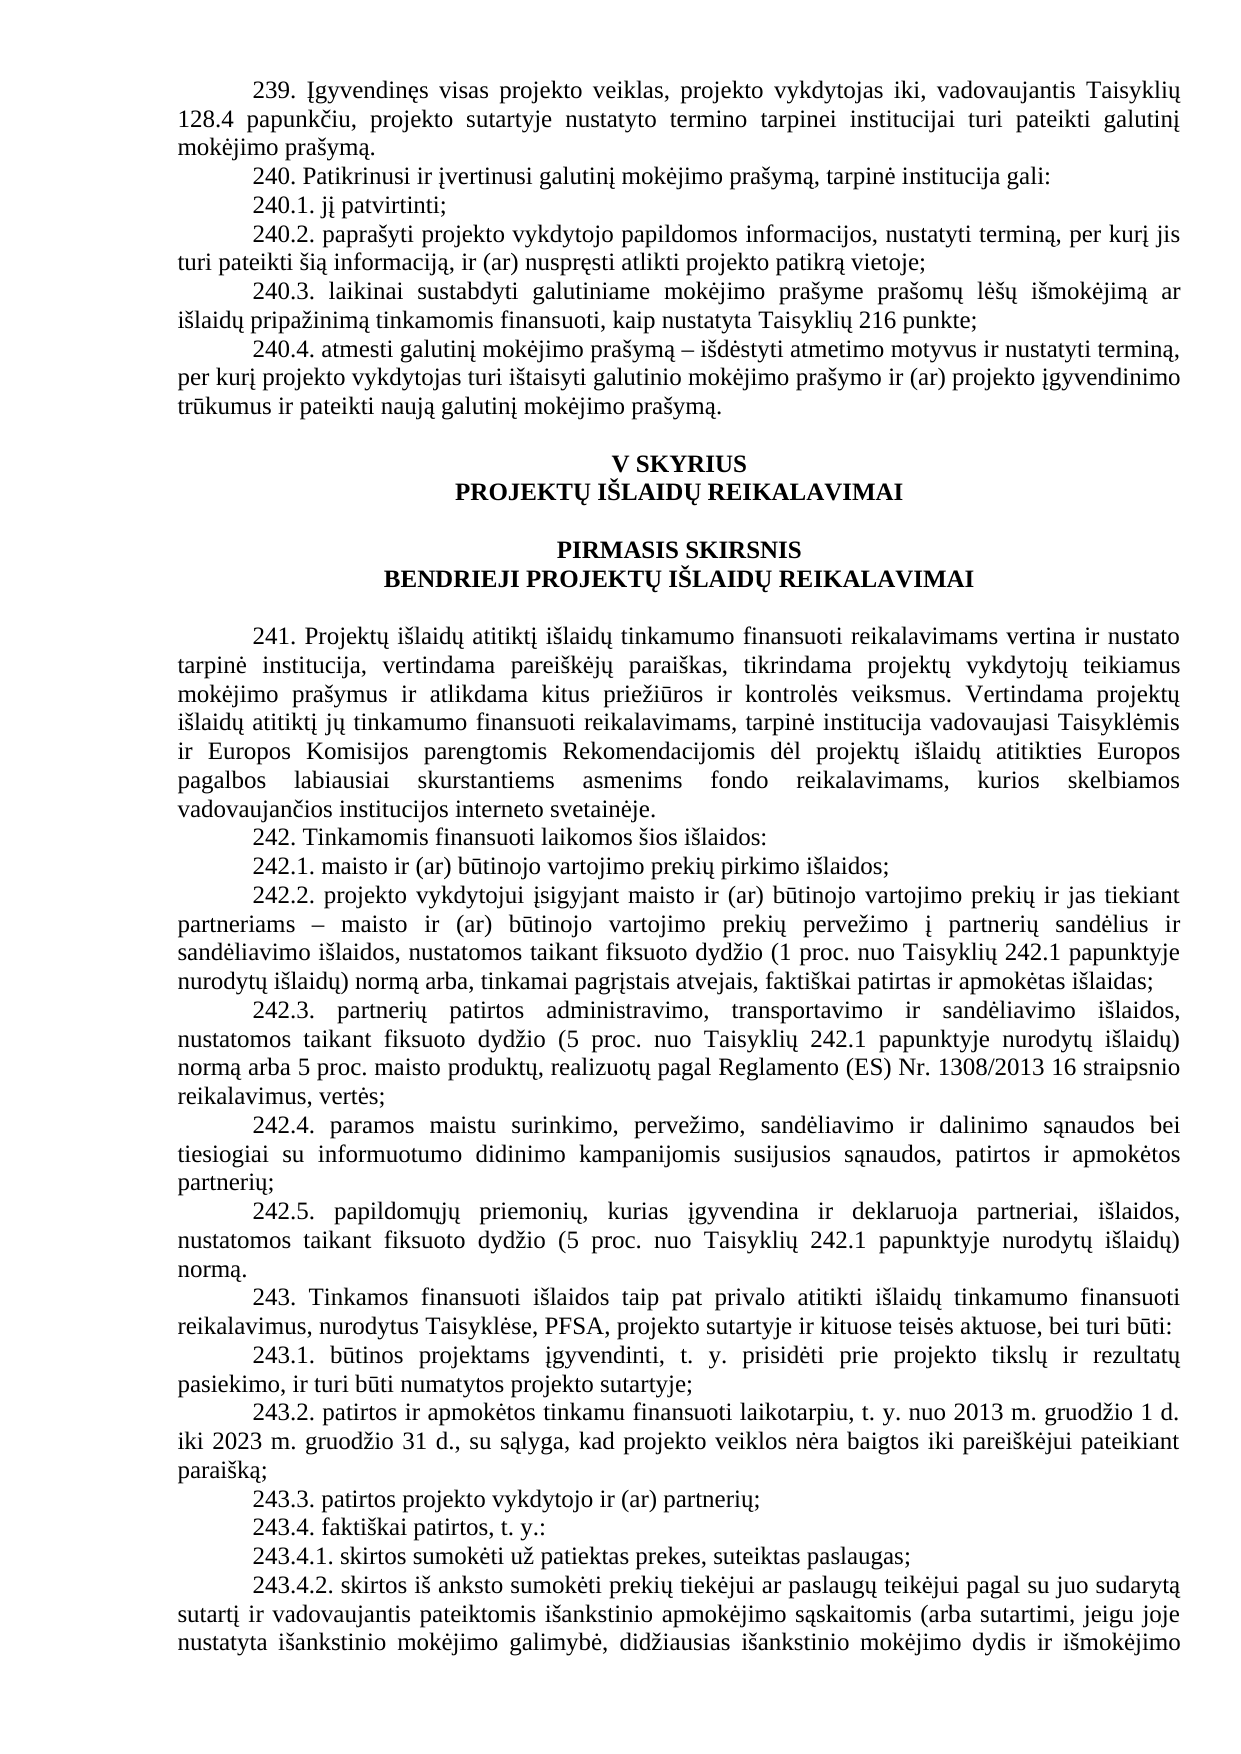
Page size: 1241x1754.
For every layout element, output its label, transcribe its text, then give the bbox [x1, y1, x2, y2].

text 242.5. papildomųjų priemonių, kurias įgyvendina ir deklaruoja partneriai, išlaidos, nustatomos taikant fiksuoto dydžio (5 proc. nuo Taisyklių 242.1 papunktyje nurodytų išlaidų) normą. [177, 1196, 1181, 1282]
text PIRMASIS SKIRSNIS [177, 535, 1181, 564]
text 240.3. laikinai sustabdyti galutiniame mokėjimo prašyme prašomų lėšų išmokėjimą ar išlaidų pripažinimą tinkamomis finansuoti, kaip nustatyta Taisyklių 216 punkte; [177, 276, 1181, 334]
text 243.2. patirtos ir apmokėtos tinkamu finansuoti laikotarpiu, t. y. nuo 2013 m. gruodžio 1 d. iki 2023 m. gruodžio 31 d., su sąlyga, kad projekto veiklos nėra baigtos iki pareiškėjui pateikiant paraišką; [177, 1397, 1181, 1484]
text 240.4. atmesti galutinį mokėjimo prašymą – išdėstyti atmetimo motyvus ir nustatyti terminą, per kurį projekto vykdytojas turi ištaisyti galutinio mokėjimo prašymo ir (ar) projekto įgyvendinimo trūkumus ir pateikti naują galutinį mokėjimo prašymą. [177, 334, 1181, 420]
text 240. Patikrinusi ir įvertinusi galutinį mokėjimo prašymą, tarpinė institucija gali: [177, 161, 1181, 190]
text 242.4. paramos maistu surinkimo, pervežimo, sandėliavimo ir dalinimo sąnaudos bei tiesiogiai su informuotumo didinimo kampanijomis susijusios sąnaudos, patirtos ir apmokėtos partnerių; [177, 1110, 1181, 1196]
text 243.4. faktiškai patirtos, t. y.: [177, 1512, 1181, 1541]
text 240.1. jį patvirtinti; [177, 190, 1181, 219]
text 243.3. patirtos projekto vykdytojo ir (ar) partnerių; [177, 1484, 1181, 1512]
text 239. Įgyvendinęs visas projekto veiklas, projekto vykdytojas iki, vadovaujantis Taisyklių 128.4 papunkčiu, projekto sutartyje nustatyto termino tarpinei institucijai turi pateikti galutinį mokėjimo prašymą. [177, 75, 1181, 161]
text 241. Projektų išlaidų atitiktį išlaidų tinkamumo finansuoti reikalavimams vertina ir nustato tarpinė institucija, vertindama pareiškėjų paraiškas, tikrindama projektų vykdytojų teikiamus mokėjimo prašymus ir atlikdama kitus priežiūros ir kontrolės veiksmus. Vertindama projektų išlaidų atitiktį jų tinkamumo finansuoti reikalavimams, tarpinė institucija vadovaujasi Taisyklėmis ir Europos Komisijos parengtomis Rekomendacijomis dėl projektų išlaidų atitikties Europos pagalbos labiausiai skurstantiems asmenims fondo reikalavimams, kurios skelbiamos vadovaujančios institucijos interneto svetainėje. [177, 621, 1181, 822]
text BENDRIEJI PROJEKTŲ IŠLAIDŲ REIKALAVIMAI [177, 564, 1181, 592]
text PROJEKTŲ IŠLAIDŲ REIKALAVIMAI [177, 477, 1181, 506]
text 242.2. projekto vykdytojui įsigyjant maisto ir (ar) būtinojo vartojimo prekių ir jas tiekiant partneriams – maisto ir (ar) būtinojo vartojimo prekių pervežimo į partnerių sandėlius ir sandėliavimo išlaidos, nustatomos taikant fiksuoto dydžio (1 proc. nuo Taisyklių 242.1 papunktyje nurodytų išlaidų) normą arba, tinkamai pagrįstais atvejais, faktiškai patirtas ir apmokėtas išlaidas; [177, 880, 1181, 995]
text 243.1. būtinos projektams įgyvendinti, t. y. prisidėti prie projekto tikslų ir rezultatų pasiekimo, ir turi būti numatytos projekto sutartyje; [177, 1340, 1181, 1397]
text 243. Tinkamos finansuoti išlaidos taip pat privalo atitikti išlaidų tinkamumo finansuoti reikalavimus, nurodytus Taisyklėse, PFSA, projekto sutartyje ir kituose teisės aktuose, bei turi būti: [177, 1282, 1181, 1340]
text 243.4.2. skirtos iš anksto sumokėti prekių tiekėjui ar paslaugų teikėjui pagal su juo sudarytą sutartį ir vadovaujantis pateiktomis išankstinio apmokėjimo sąskaitomis (arba sutartimi, jeigu joje nustatyta išankstinio mokėjimo galimybė, didžiausias išankstinio mokėjimo dydis ir išmokėjimo [177, 1570, 1181, 1656]
text 242. Tinkamomis finansuoti laikomos šios išlaidos: [177, 822, 1181, 851]
text 242.1. maisto ir (ar) būtinojo vartojimo prekių pirkimo išlaidos; [177, 851, 1181, 880]
text 242.3. partnerių patirtos administravimo, transportavimo ir sandėliavimo išlaidos, nustatomos taikant fiksuoto dydžio (5 proc. nuo Taisyklių 242.1 papunktyje nurodytų išlaidų) normą arba 5 proc. maisto produktų, realizuotų pagal Reglamento (ES) Nr. 1308/2013 16 straipsnio reikalavimus, vertės; [177, 995, 1181, 1110]
text V SKYRIUS [177, 449, 1181, 477]
text 243.4.1. skirtos sumokėti už patiektas prekes, suteiktas paslaugas; [177, 1541, 1181, 1570]
text 240.2. paprašyti projekto vykdytojo papildomos informacijos, nustatyti terminą, per kurį jis turi pateikti šią informaciją, ir (ar) nuspręsti atlikti projekto patikrą vietoje; [177, 219, 1181, 276]
